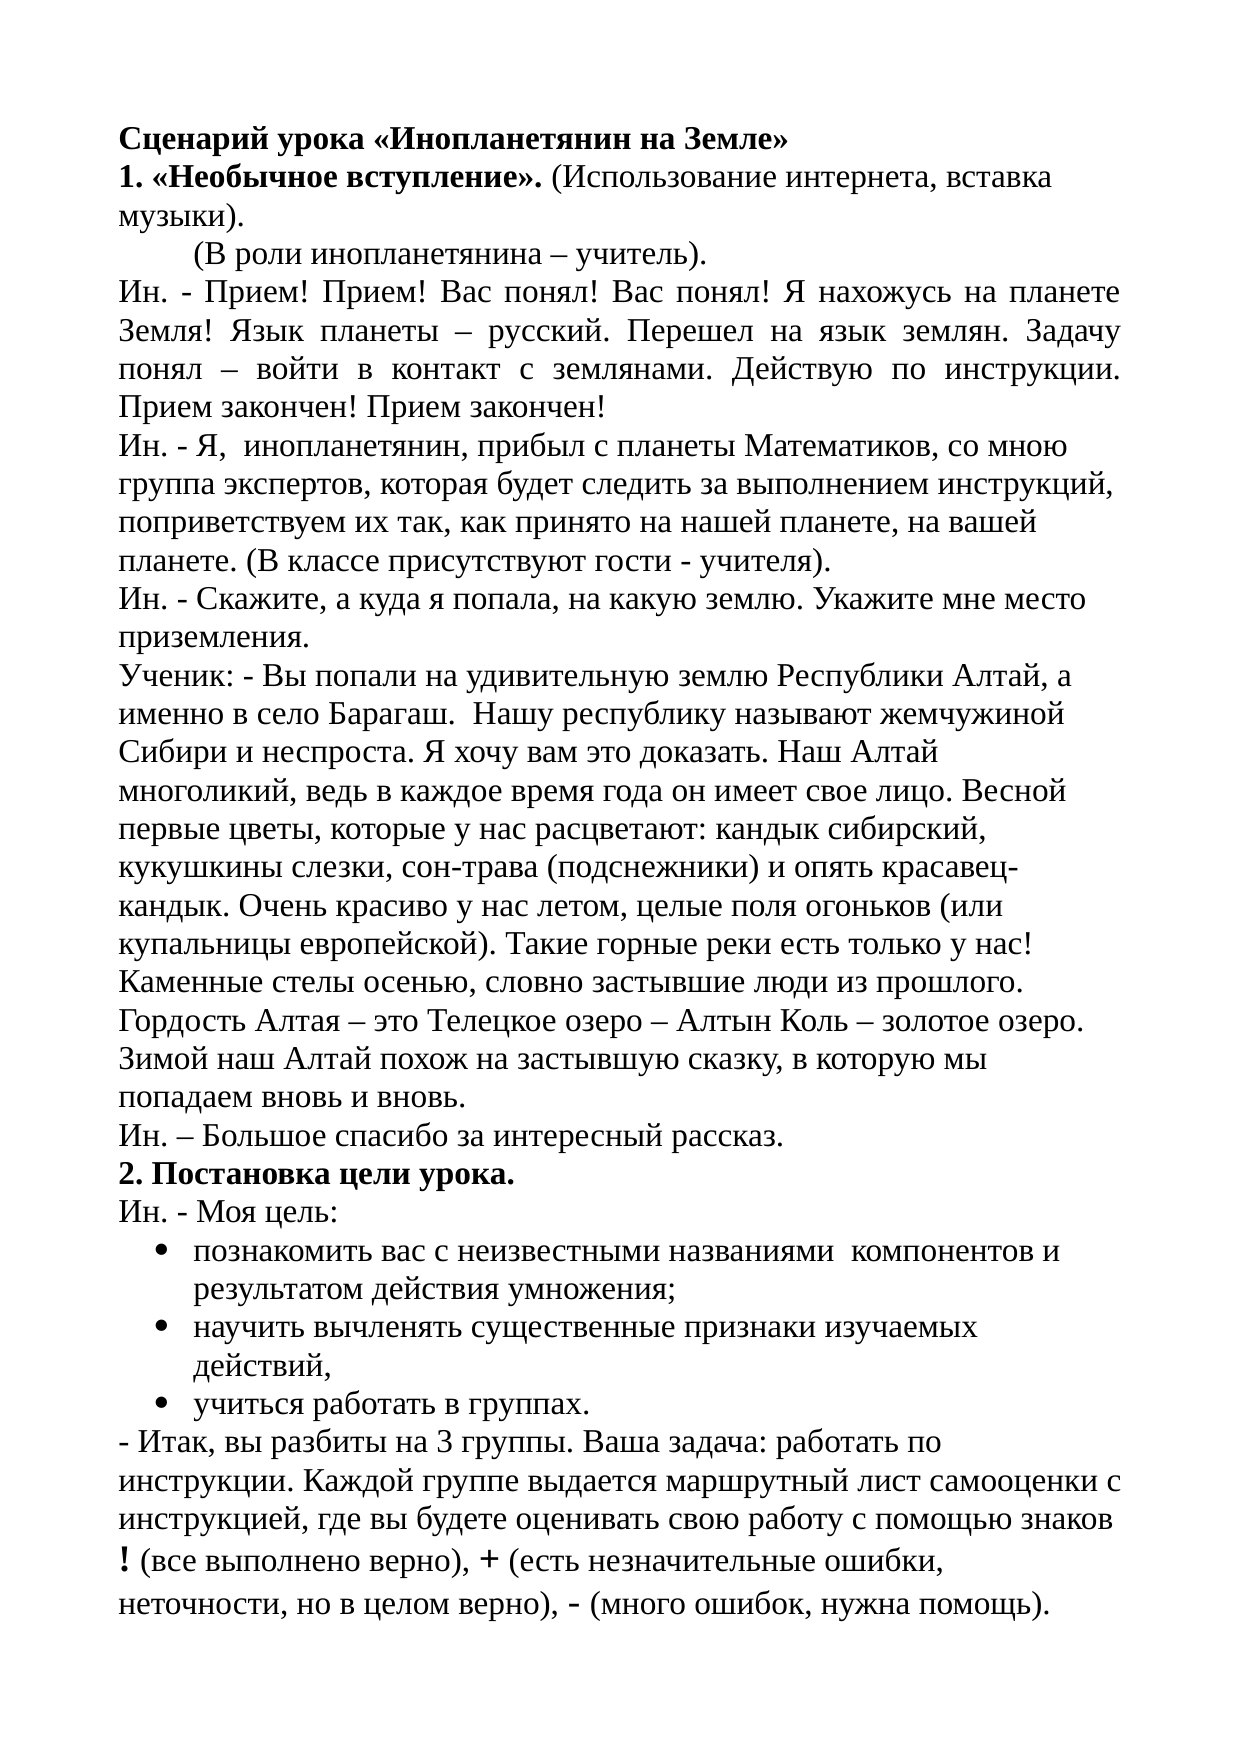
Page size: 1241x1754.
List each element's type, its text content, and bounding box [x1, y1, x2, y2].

text Ин. - Моя цель: [118, 1191, 1122, 1230]
text Ин. - Я, инопланетянин, прибыл с планеты Математиков, со мною группа экспертов, которая будет следить за выполнением инструкций, поприветствуем их так, как принято на нашей планете, на вашей планете. (В классе присутствуют гости - учителя). [118, 425, 1122, 578]
text - Итак, вы разбиты на 3 группы. Ваша задача: работать по инструкции. Каждой группе выдается маршрутный лист самооценки с инструкцией, где вы будете оценивать свою работу с помощью знаков ! (все выполнено верно), + (есть незначительные ошибки, неточности, но в целом верно), - (много ошибок, нужна помощь). [118, 1421, 1122, 1623]
text Ин. – Большое спасибо за интересный рассказ. [118, 1115, 1122, 1153]
text 2. Постановка цели урока. [118, 1153, 1122, 1191]
text (В роли инопланетянина – учитель). [193, 233, 1122, 271]
list научить вычленять существенные признаки изучаемых действий, [156, 1306, 1122, 1383]
text Ин. - Прием! Прием! Вас понял! Вас понял! Я нахожусь на планете Земля! Язык планеты – русский. Перешел на язык землян. Задачу понял – войти в контакт с землянами. Действую по инструкции. Прием закончен! Прием закончен! [118, 271, 1122, 425]
text Ученик: - Вы попали на удивительную землю Республики Алтай, а именно в село Барагаш. Нашу республику называют жемчужиной Сибири и неспроста. Я хочу вам это доказать. Наш Алтай многоликий, ведь в каждое время года он имеет свое лицо. Весной первые цветы, которые у нас расцветают: кандык сибирский, кукушкины слезки, сон-трава (подснежники) и опять красавец-кандык. Очень красиво у нас летом, целые поля огоньков (или купальницы европейской). Такие горные реки есть только у нас! Каменные стелы осенью, словно застывшие люди из прошлого. Гордость Алтая – это Телецкое озеро – Алтын Коль – золотое озеро. Зимой наш Алтай похож на застывшую сказку, в которую мы попадаем вновь и вновь. [118, 655, 1122, 1115]
text Сценарий урока «Инопланетянин на Земле» [118, 118, 1122, 156]
text Ин. - Скажите, а куда я попала, на какую землю. Укажите мне место приземления. [118, 578, 1122, 655]
text 1. «Необычное вступление». (Использование интернета, вставка музыки). [118, 156, 1122, 233]
list познакомить вас с неизвестными названиями компонентов и результатом действия умножения; [156, 1230, 1122, 1306]
list учиться работать в группах. [156, 1383, 1122, 1421]
